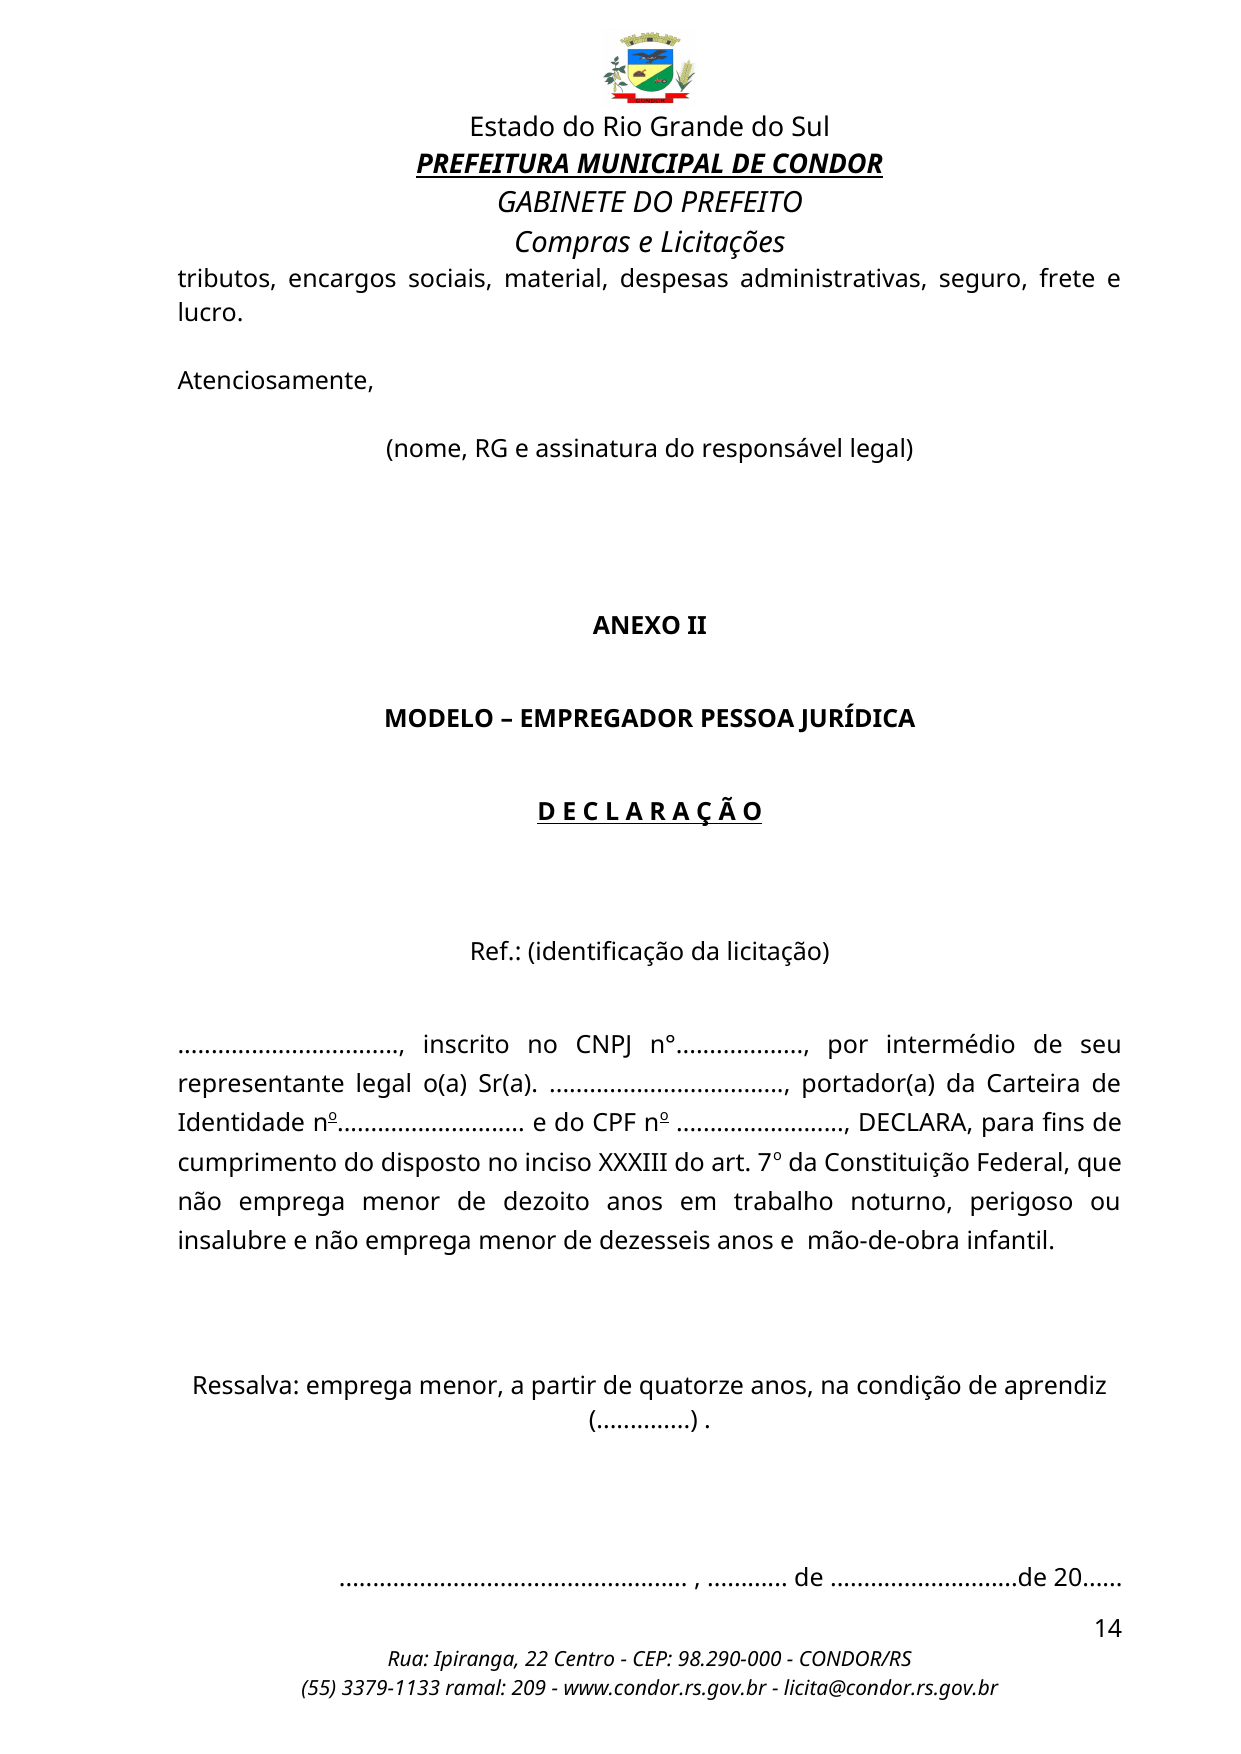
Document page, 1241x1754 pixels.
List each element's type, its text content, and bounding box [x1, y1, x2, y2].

text MODELO – EMPREGADOR PESSOA JURÍDICA [177, 701, 1122, 735]
text Atenciosamente, [177, 363, 1122, 397]
text Ref.: (identificação da licitação) [177, 933, 1122, 968]
text .................................................... , ............ de ............................de 20...... [177, 1560, 1122, 1594]
picture [602, 29, 698, 108]
text ................................., inscrito no CNPJ n°..................., por intermédio de seu representante legal o(a) Sr(a). ..................................., portador(a) da Carteira de Identidade no............................ e do CPF no ........................., DECLARA, para fins de cumprimento do disposto no inciso XXXIII do art. 7o da Constituição Federal, que não emprega menor de dezoito anos em trabalho noturno, perigoso ou insalubre e não emprega menor de dezesseis anos e mão-de-obra infantil. [177, 1027, 1122, 1257]
text (nome, RG e assinatura do responsável legal) [177, 431, 1122, 465]
text Ressalva: emprega menor, a partir de quatorze anos, na condição de aprendiz (..............) . [177, 1367, 1122, 1435]
text ANEXO II [177, 608, 1122, 642]
text D E C L A R A Ç Ã O [177, 794, 1122, 828]
text tributos, encargos sociais, material, despesas administrativas, seguro, frete e lucro. [177, 261, 1122, 329]
